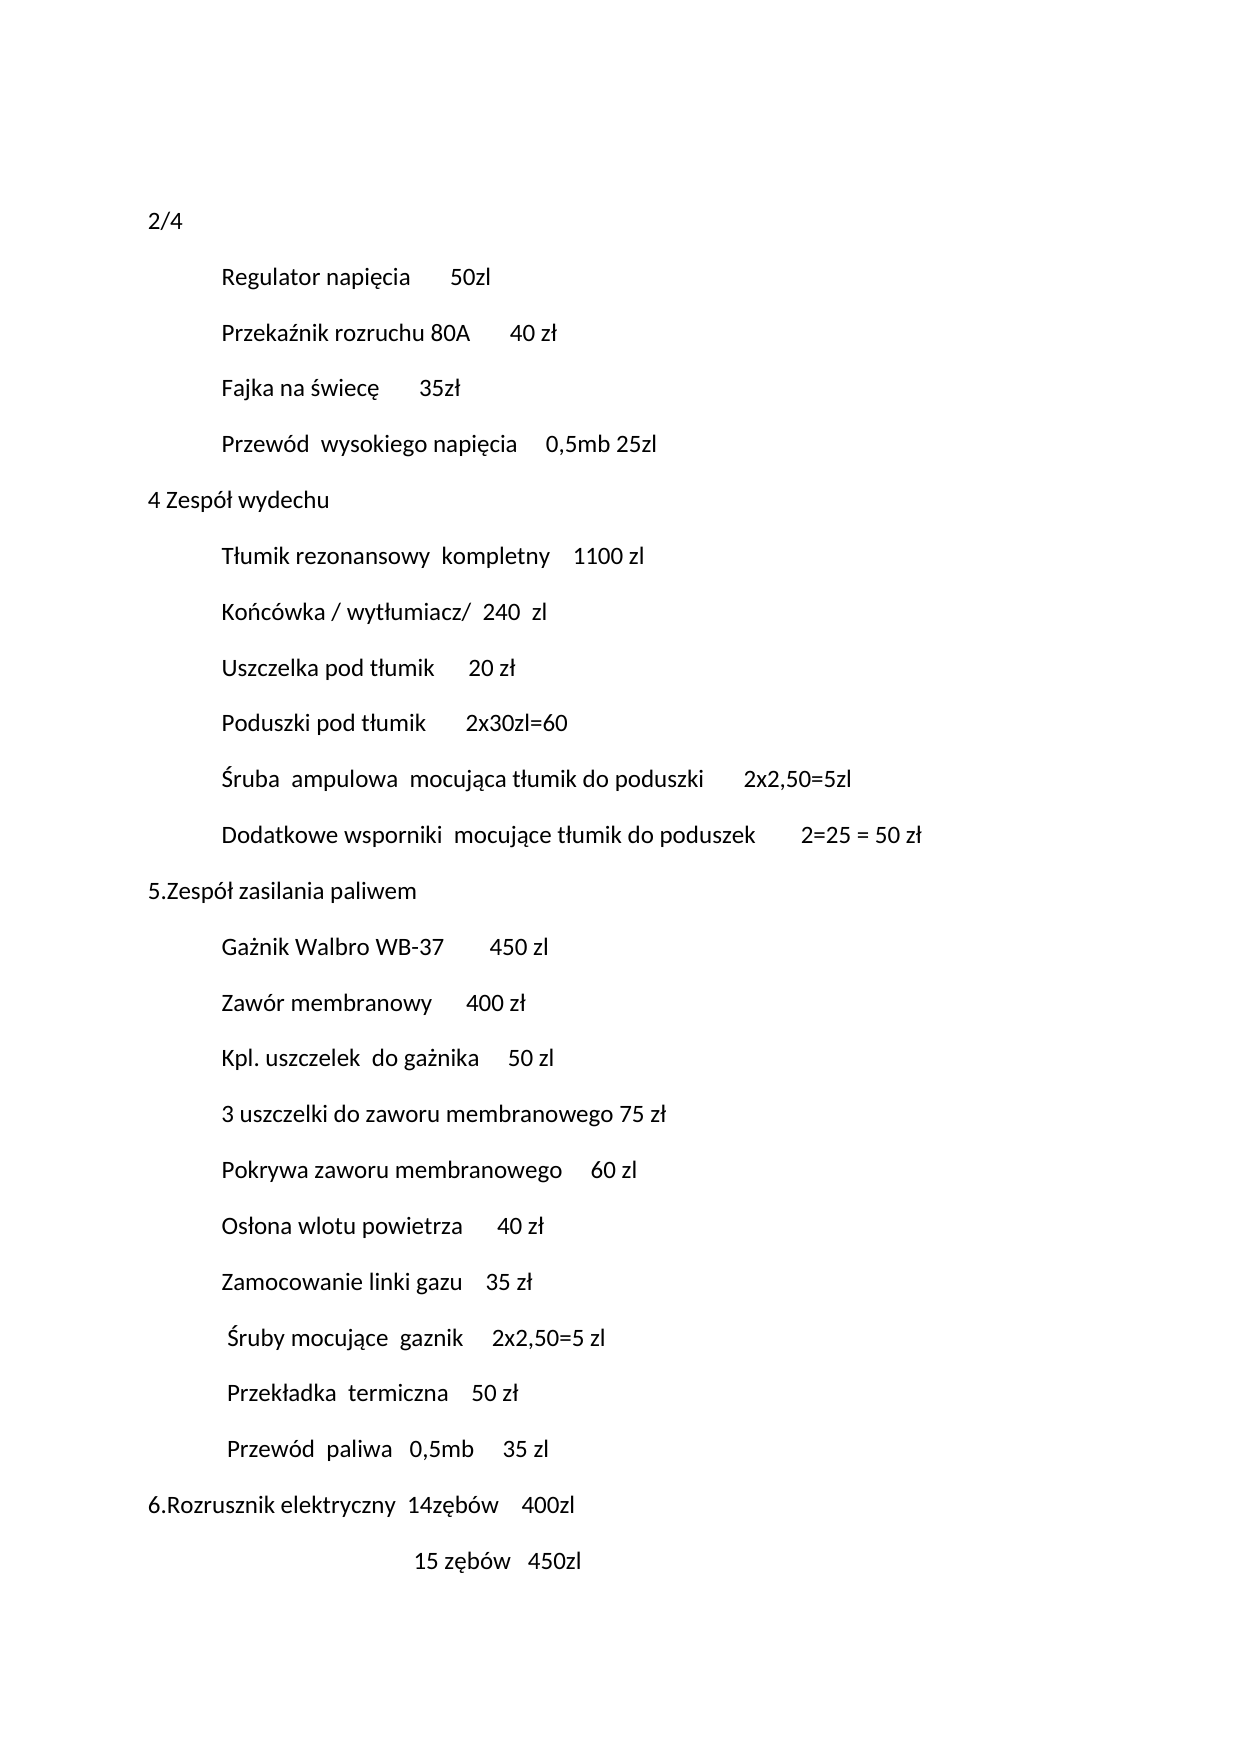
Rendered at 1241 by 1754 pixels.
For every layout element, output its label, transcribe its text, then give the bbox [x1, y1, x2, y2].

text Osłona wlotu powietrza 40 zł [148, 1210, 1093, 1241]
text Zamocowanie linki gazu 35 zł [148, 1266, 1093, 1296]
text Zawór membranowy 400 zł [148, 987, 1093, 1017]
text Regulator napięcia 50zl [148, 261, 1093, 291]
text Pokrywa zaworu membranowego 60 zl [148, 1154, 1093, 1185]
text 3 uszczelki do zaworu membranowego 75 zł [148, 1098, 1093, 1129]
text Poduszki pod tłumik 2x30zl=60 [148, 708, 1093, 738]
text Kpl. uszczelek do gażnika 50 zl [148, 1043, 1093, 1073]
text Śruby mocujące gaznik 2x2,50=5 zl [148, 1322, 1093, 1352]
text Końcówka / wytłumiacz/ 240 zl [148, 596, 1093, 626]
text Fajka na świecę 35zł [148, 373, 1093, 403]
text Śruba ampulowa mocująca tłumik do poduszki 2x2,50=5zl [148, 763, 1093, 794]
text 5.Zespół zasilania paliwem [148, 875, 1093, 906]
text 6.Rozrusznik elektryczny 14zębów 400zl [148, 1489, 1093, 1520]
text Tłumik rezonansowy kompletny 1100 zl [148, 540, 1093, 571]
text Przekładka termiczna 50 zł [148, 1378, 1093, 1408]
text Gażnik Walbro WB-37 450 zl [148, 931, 1093, 961]
text Uszczelka pod tłumik 20 zł [148, 652, 1093, 682]
text Dodatkowe wsporniki mocujące tłumik do poduszek 2=25 = 50 zł [148, 819, 1093, 850]
text Przewód wysokiego napięcia 0,5mb 25zl [148, 428, 1093, 459]
text 4 Zespół wydechu [148, 484, 1093, 515]
text 2/4 [148, 205, 1093, 236]
text Przewód paliwa 0,5mb 35 zl [148, 1433, 1093, 1464]
text Przekaźnik rozruchu 80A 40 zł [148, 317, 1093, 347]
text 15 zębów 450zl [148, 1545, 1093, 1576]
